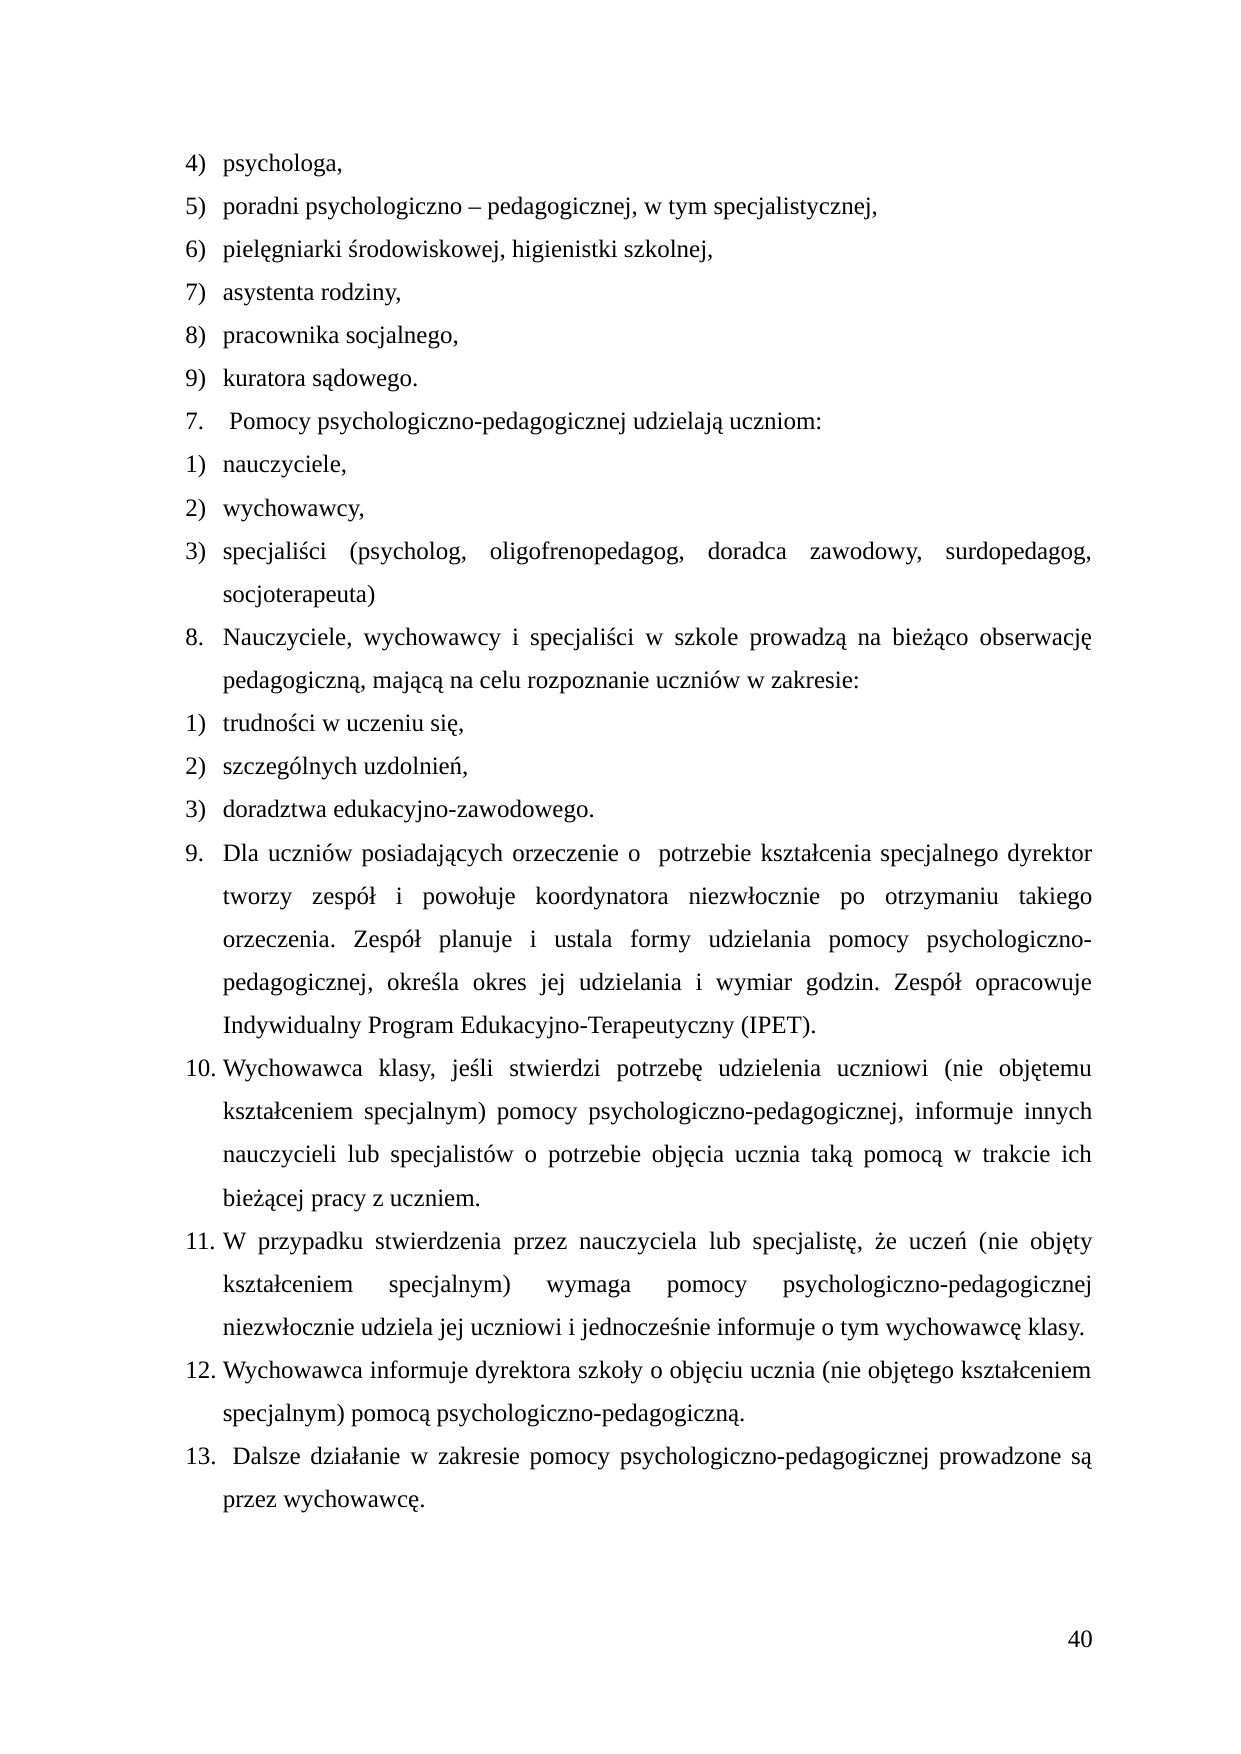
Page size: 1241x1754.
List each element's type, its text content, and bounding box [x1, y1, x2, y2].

list Wychowawca klasy, jeśli stwierdzi potrzebę udzielenia uczniowi (nie objętemu kształceniem specjalnym) pomocy psychologiczno-pedagogicznej, informuje innych nauczycieli lub specjalistów o potrzebie objęcia ucznia taką pomocą w trakcie ich bieżącej pracy z uczniem. [185, 1053, 1093, 1211]
list wychowawcy, [185, 493, 1093, 521]
list doradztwa edukacyjno-zawodowego. [185, 794, 1093, 823]
list pielęgniarki środowiskowej, higienistki szkolnej, [185, 234, 1093, 263]
list nauczyciele, [185, 449, 1093, 478]
list Dla uczniów posiadających orzeczenie o potrzebie kształcenia specjalnego dyrektor tworzy zespół i powołuje koordynatora niezwłocznie po otrzymaniu takiego orzeczenia. Zespół planuje i ustala formy udzielania pomocy psychologiczno-pedagogicznej, określa okres jej udzielania i wymiar godzin. Zespół opracowuje Indywidualny Program Edukacyjno-Terapeutyczny (IPET). [185, 838, 1093, 1039]
list Nauczyciele, wychowawcy i specjaliści w szkole prowadzą na bieżąco obserwację pedagogiczną, mającą na celu rozpoznanie uczniów w zakresie: [185, 622, 1093, 694]
list kuratora sądowego. [185, 363, 1093, 392]
list psychologa, [185, 148, 1093, 176]
list asystenta rodziny, [185, 277, 1093, 306]
list specjaliści (psycholog, oligofrenopedagog, doradca zawodowy, surdopedagog, socjoterapeuta) [185, 536, 1093, 608]
list poradni psychologiczno – pedagogicznej, w tym specjalistycznej, [185, 191, 1093, 219]
list W przypadku stwierdzenia przez nauczyciela lub specjalistę, że uczeń (nie objęty kształceniem specjalnym) wymaga pomocy psychologiczno-pedagogicznej niezwłocznie udziela jej uczniowi i jednocześnie informuje o tym wychowawcę klasy. [185, 1226, 1093, 1341]
list Wychowawca informuje dyrektora szkoły o objęciu ucznia (nie objętego kształceniem specjalnym) pomocą psychologiczno-pedagogiczną. [185, 1355, 1093, 1427]
list pracownika socjalnego, [185, 320, 1093, 349]
list trudności w uczeniu się, [185, 708, 1093, 737]
list Pomocy psychologiczno-pedagogicznej udzielają uczniom: [185, 406, 1093, 435]
list Dalsze działanie w zakresie pomocy psychologiczno-pedagogicznej prowadzone są przez wychowawcę. [185, 1441, 1093, 1513]
list szczególnych uzdolnień, [185, 751, 1093, 780]
